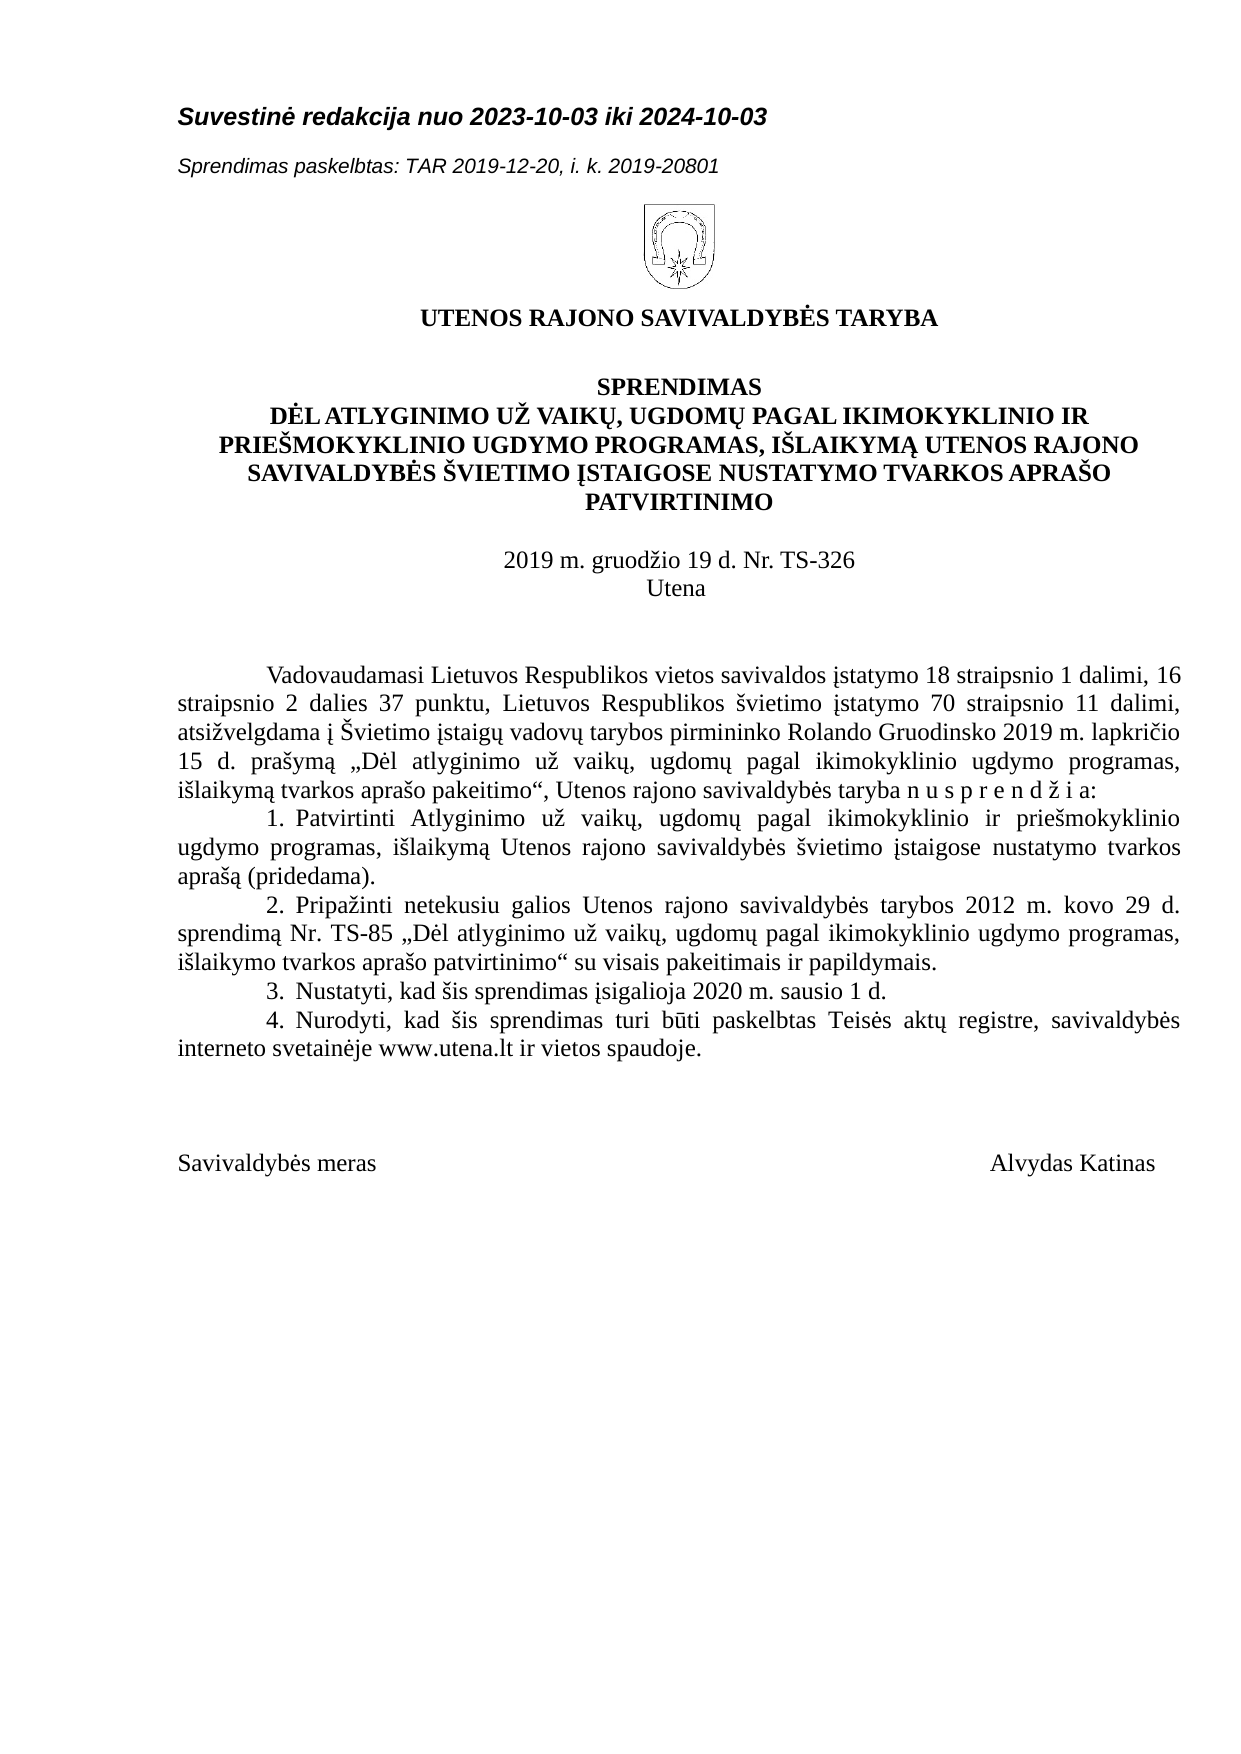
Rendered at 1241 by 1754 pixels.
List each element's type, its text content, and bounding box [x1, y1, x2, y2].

text DĖL ATLYGINIMO UŽ VAIKŲ, UGDOMŲ PAGAL IKIMOKYKLINIO IR PRIEŠMOKYKLINIO UGDYMO PROGRAMAS, IŠLAIKYMĄ UTENOS RAJONO SAVIVALDYBĖS ŠVIETIMO ĮSTAIGOSE NUSTATYMO TVARKOS APRAŠO PATVIRTINIMO [177, 401, 1181, 516]
text 4. Nurodyti, kad šis sprendimas turi būti paskelbtas Teisės aktų registre, savivaldybės interneto svetainėje www.utena.lt ir vietos spaudoje. [177, 1005, 1181, 1062]
text Vadovaudamasi Lietuvos Respublikos vietos savivaldos įstatymo 18 straipsnio 1 dalimi, 16 straipsnio 2 dalies 37 punktu, Lietuvos Respublikos švietimo įstatymo 70 straipsnio 11 dalimi, atsižvelgdama į Švietimo įstaigų vadovų tarybos pirmininko Rolando Gruodinsko 2019 m. lapkričio 15 d. prašymą „Dėl atlyginimo už vaikų, ugdomų pagal ikimokyklinio ugdymo programas, išlaikymą tvarkos aprašo pakeitimo“, Utenos rajono savivaldybės taryba nusprendžia: [177, 660, 1181, 803]
text SPRENDIMAS [177, 372, 1181, 401]
text Suvestinė redakcija nuo 2023-10-03 iki 2024-10-03 [177, 102, 1181, 130]
text 2019 m. gruodžio 19 d. Nr. TS-326 [177, 545, 1181, 573]
text Sprendimas paskelbtas: TAR 2019-12-20, i. k. 2019-20801 [177, 154, 1181, 178]
text 2. Pripažinti netekusiu galios Utenos rajono savivaldybės tarybos 2012 m. kovo 29 d. sprendimą Nr. TS-85 „Dėl atlyginimo už vaikų, ugdomų pagal ikimokyklinio ugdymo programas, išlaikymo tvarkos aprašo patvirtinimo“ su visais pakeitimais ir papildymais. [177, 890, 1181, 976]
text Utena [177, 573, 1181, 602]
text 1. Patvirtinti Atlyginimo už vaikų, ugdomų pagal ikimokyklinio ir priešmokyklinio ugdymo programas, išlaikymą Utenos rajono savivaldybės švietimo įstaigose nustatymo tvarkos aprašą (pridedama). [177, 803, 1181, 890]
text UTENOS RAJONO SAVIVALDYBĖS TARYBA [177, 303, 1181, 331]
text 3. Nustatyti, kad šis sprendimas įsigalioja 2020 m. sausio 1 d. [177, 976, 1181, 1005]
text Savivaldybės meras Alvydas Katinas [177, 1148, 1196, 1177]
